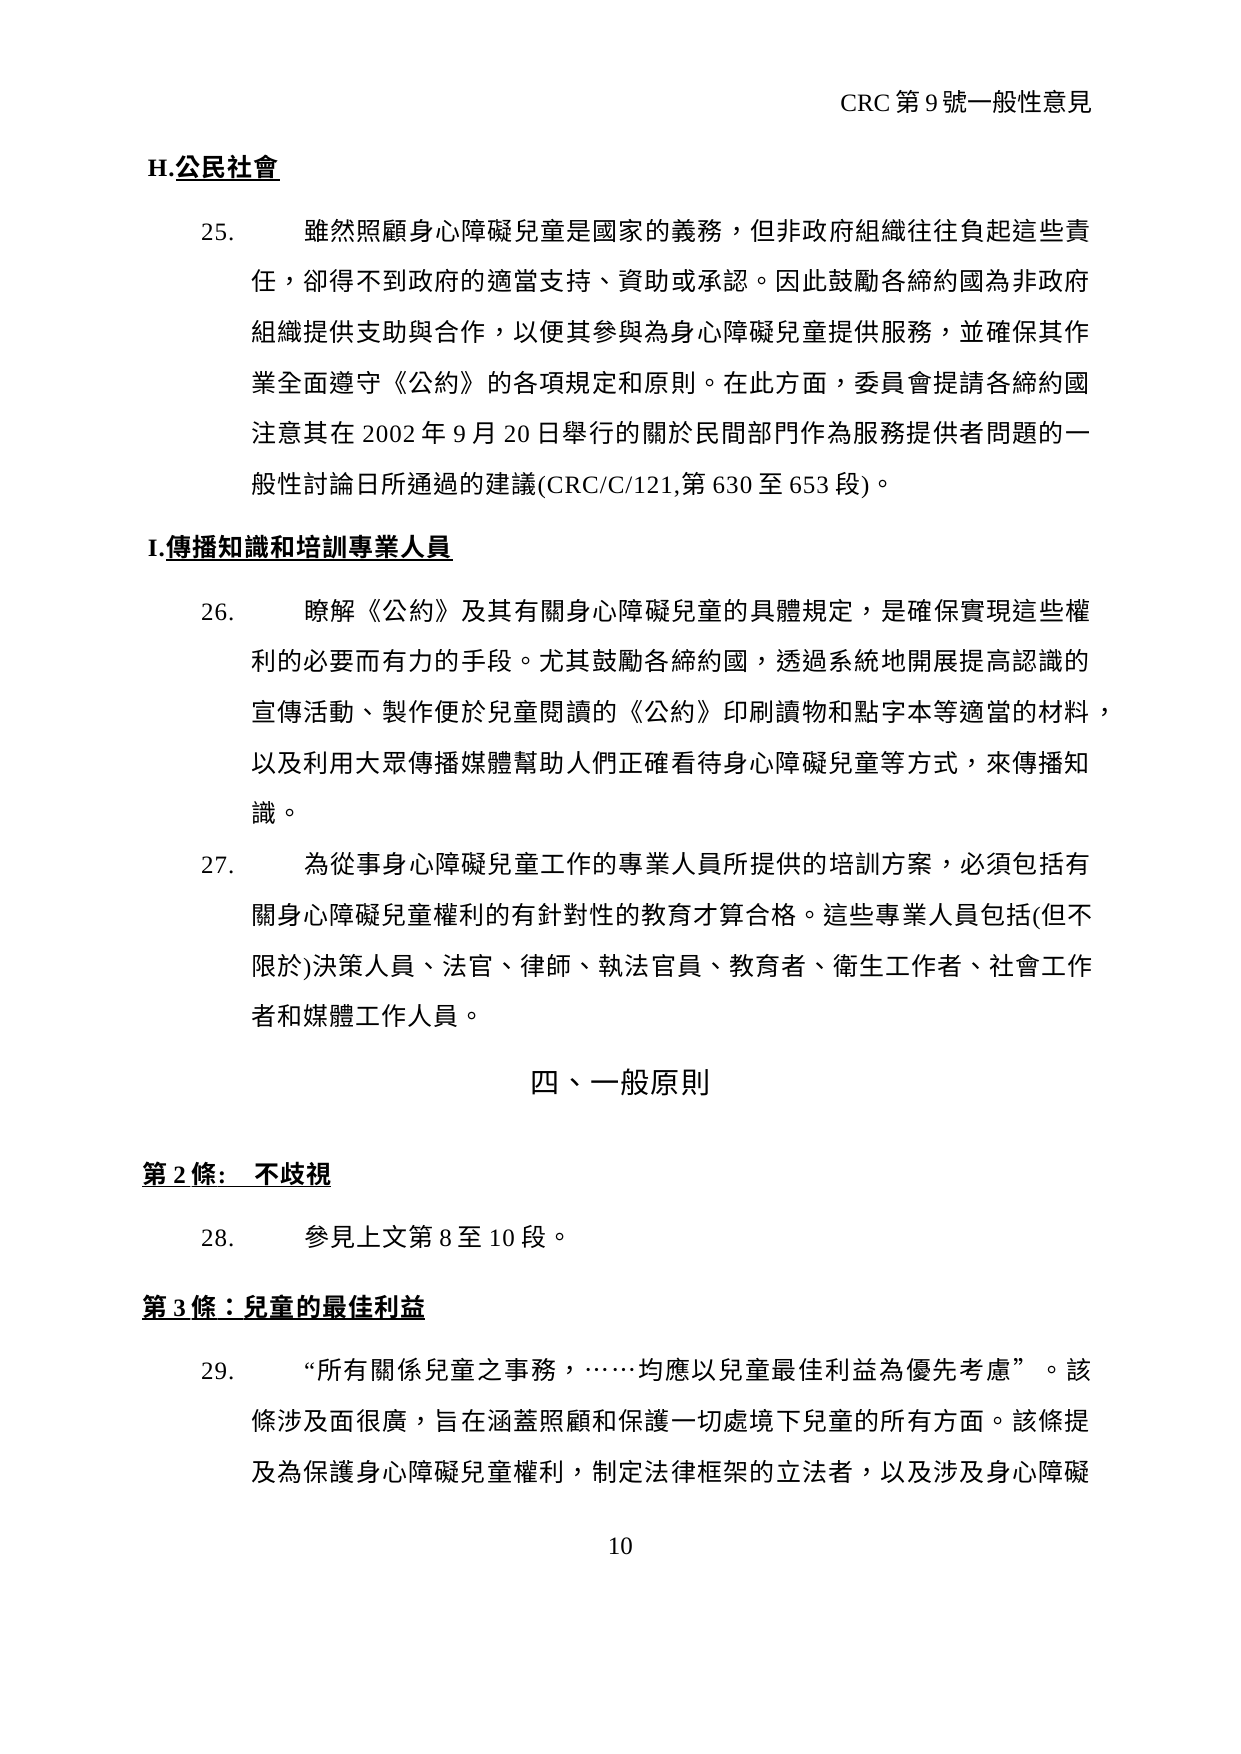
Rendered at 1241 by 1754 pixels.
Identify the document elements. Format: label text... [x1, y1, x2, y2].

list “所有關係兒童之事務，……均應以兒童最佳利益為優先考慮”。該條涉及面很廣，旨在涵蓋照顧和保護一切處境下兒童的所有方面。該條提及為保護身心障礙兒童權利，制定法律框架的立法者，以及涉及身心障礙 [201, 1351, 1092, 1488]
list 瞭解《公約》及其有關身心障礙兒童的具體規定，是確保實現這些權利的必要而有力的手段。尤其鼓勵各締約國，透過系統地開展提高認識的宣傳活動、製作便於兒童閱讀的《公約》印刷讀物和點字本等適當的材料，以及利用大眾傳播媒體幫助人們正確看待身心障礙兒童等方式，來傳播知識。 [201, 591, 1092, 830]
subtitle 第3條：兒童的最佳利益 [142, 1287, 1092, 1323]
subtitle 四、一般原則 [148, 1060, 1092, 1102]
subtitle 第2條: 不歧視 [142, 1154, 1092, 1191]
list 為從事身心障礙兒童工作的專業人員所提供的培訓方案，必須包括有關身心障礙兒童權利的有針對性的教育才算合格。這些專業人員包括(但不限於)決策人員、法官、律師、執法官員、教育者、衛生工作者、社會工作者和媒體工作人員。 [201, 845, 1092, 1033]
subtitle H.公民社會 [148, 148, 1092, 184]
list 參見上文第8至10段。 [201, 1218, 1092, 1254]
list 雖然照顧身心障礙兒童是國家的義務，但非政府組織往往負起這些責任，卻得不到政府的適當支持、資助或承認。因此鼓勵各締約國為非政府組織提供支助與合作，以便其參與為身心障礙兒童提供服務，並確保其作業全面遵守《公約》的各項規定和原則。在此方面，委員會提請各締約國注意其在2002年9月20日舉行的關於民間部門作為服務提供者問題的一般性討論日所通過的建議(CRC/C/121,第630至653段)。 [201, 211, 1092, 501]
subtitle I.傳播知識和培訓專業人員 [148, 528, 1092, 564]
